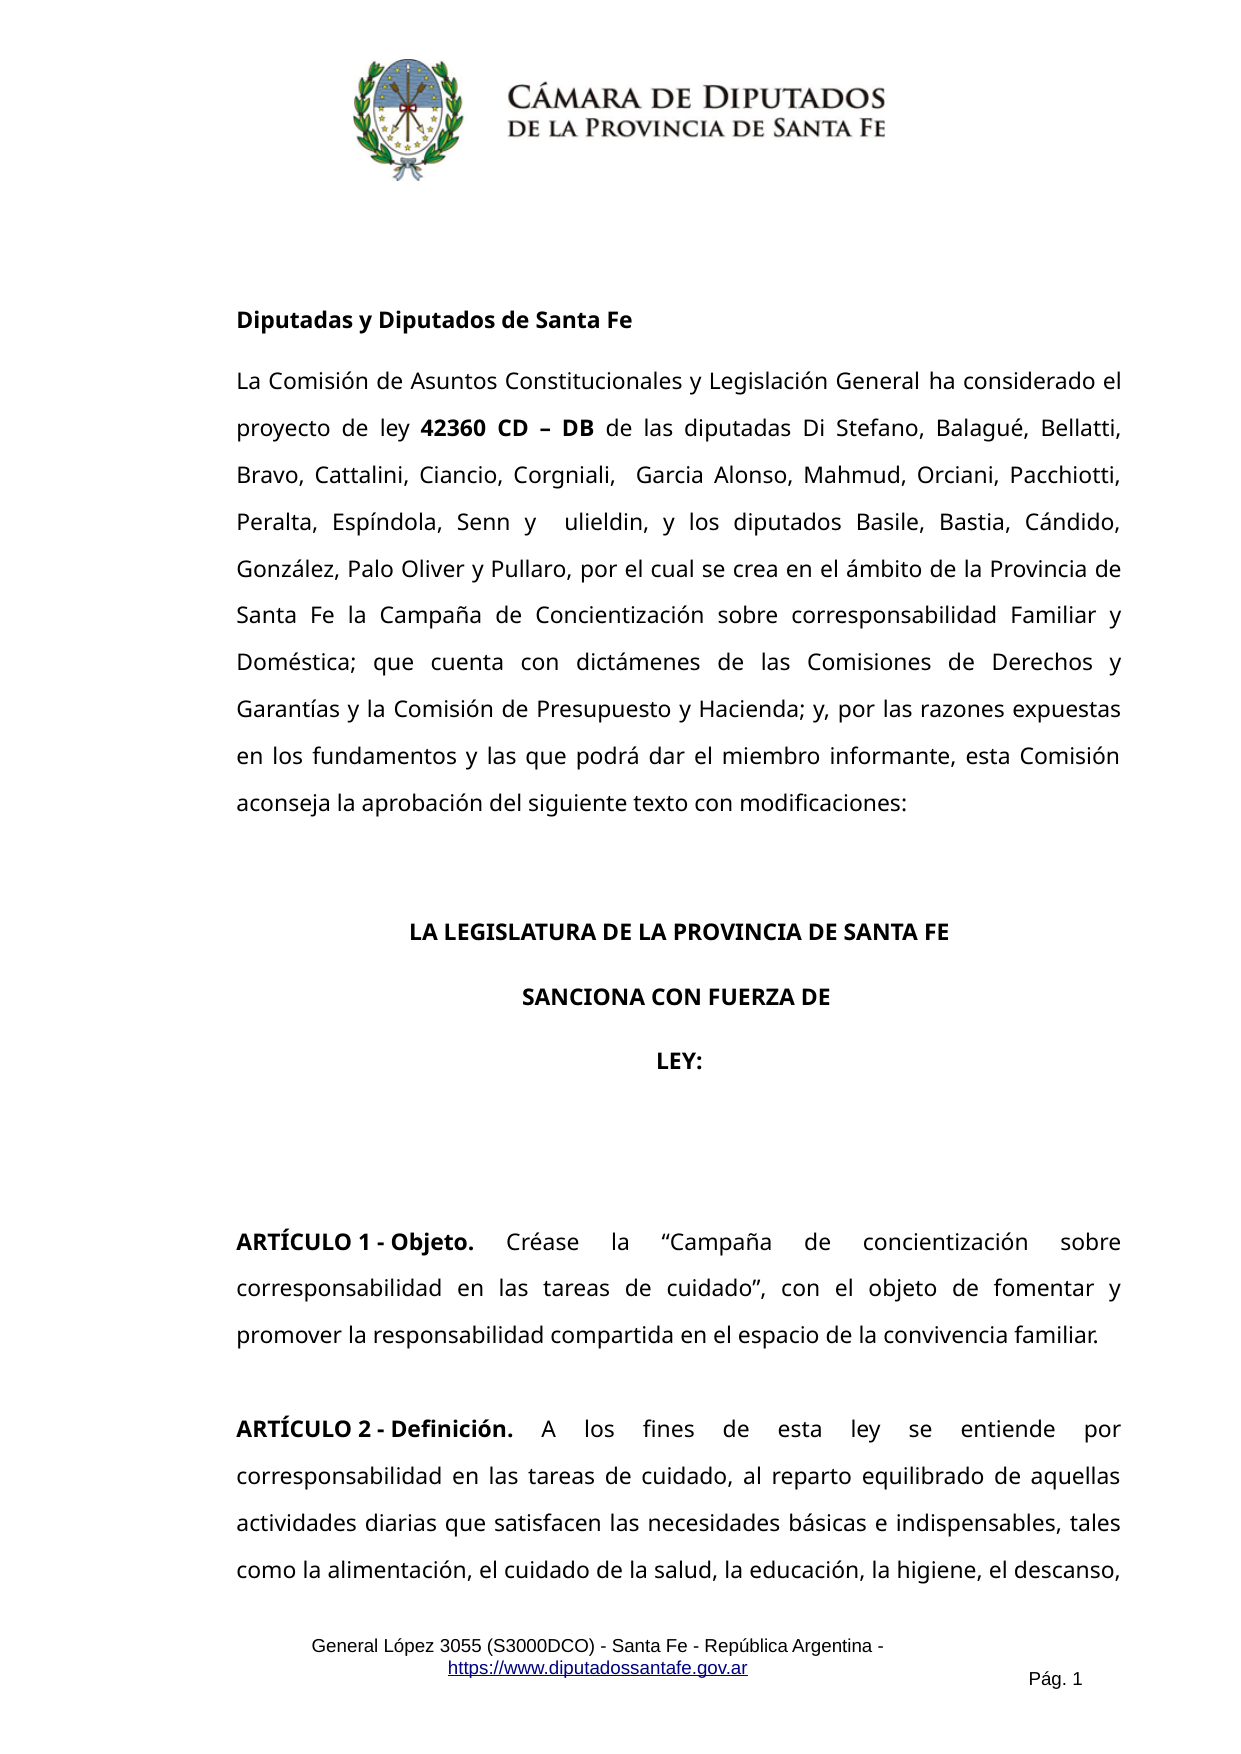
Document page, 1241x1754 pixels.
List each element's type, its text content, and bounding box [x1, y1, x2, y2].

list Objeto. Créase la “Campaña de concientización sobre corresponsabilidad en las tareas de cuidado”, con el objeto de fomentar y promover la responsabilidad compartida en el espacio de la convivencia familiar. [236, 1226, 1122, 1351]
list Diputadas y Diputados de Santa Fe [236, 304, 1122, 335]
list SANCIONA CON FUERZA DE [236, 981, 1122, 1012]
list La Comisión de Asuntos Constitucionales y Legislación General ha considerado el proyecto de ley 42360 CD – DB de las diputadas Di Stefano, Balagué, Bellatti, Bravo, Cattalini, Ciancio, Corgniali, Garcia Alonso, Mahmud, Orciani, Pacchiotti, Peralta, Espíndola, Senn y ulieldin, y los diputados Basile, Bastia, Cándido, González, Palo Oliver y Pullaro, por el cual se crea en el ámbito de la Provincia de Santa Fe la Campaña de Concientización sobre corresponsabilidad Familiar y Doméstica; que cuenta con dictámenes de las Comisiones de Derechos y Garantías y la Comisión de Presupuesto y Hacienda; y, por las razones expuestas en los fundamentos y las que podrá dar el miembro informante, esta Comisión aconseja la aprobación del siguiente texto con modificaciones: [236, 365, 1122, 818]
list Definición. A los fines de esta ley se entiende por corresponsabilidad en las tareas de cuidado, al reparto equilibrado de aquellas actividades diarias que satisfacen las necesidades básicas e indispensables, tales como la alimentación, el cuidado de la salud, la educación, la higiene, el descanso, [236, 1413, 1122, 1585]
list LEY: [236, 1045, 1122, 1077]
list LA LEGISLATURA DE LA PROVINCIA DE SANTA FE [236, 916, 1122, 947]
